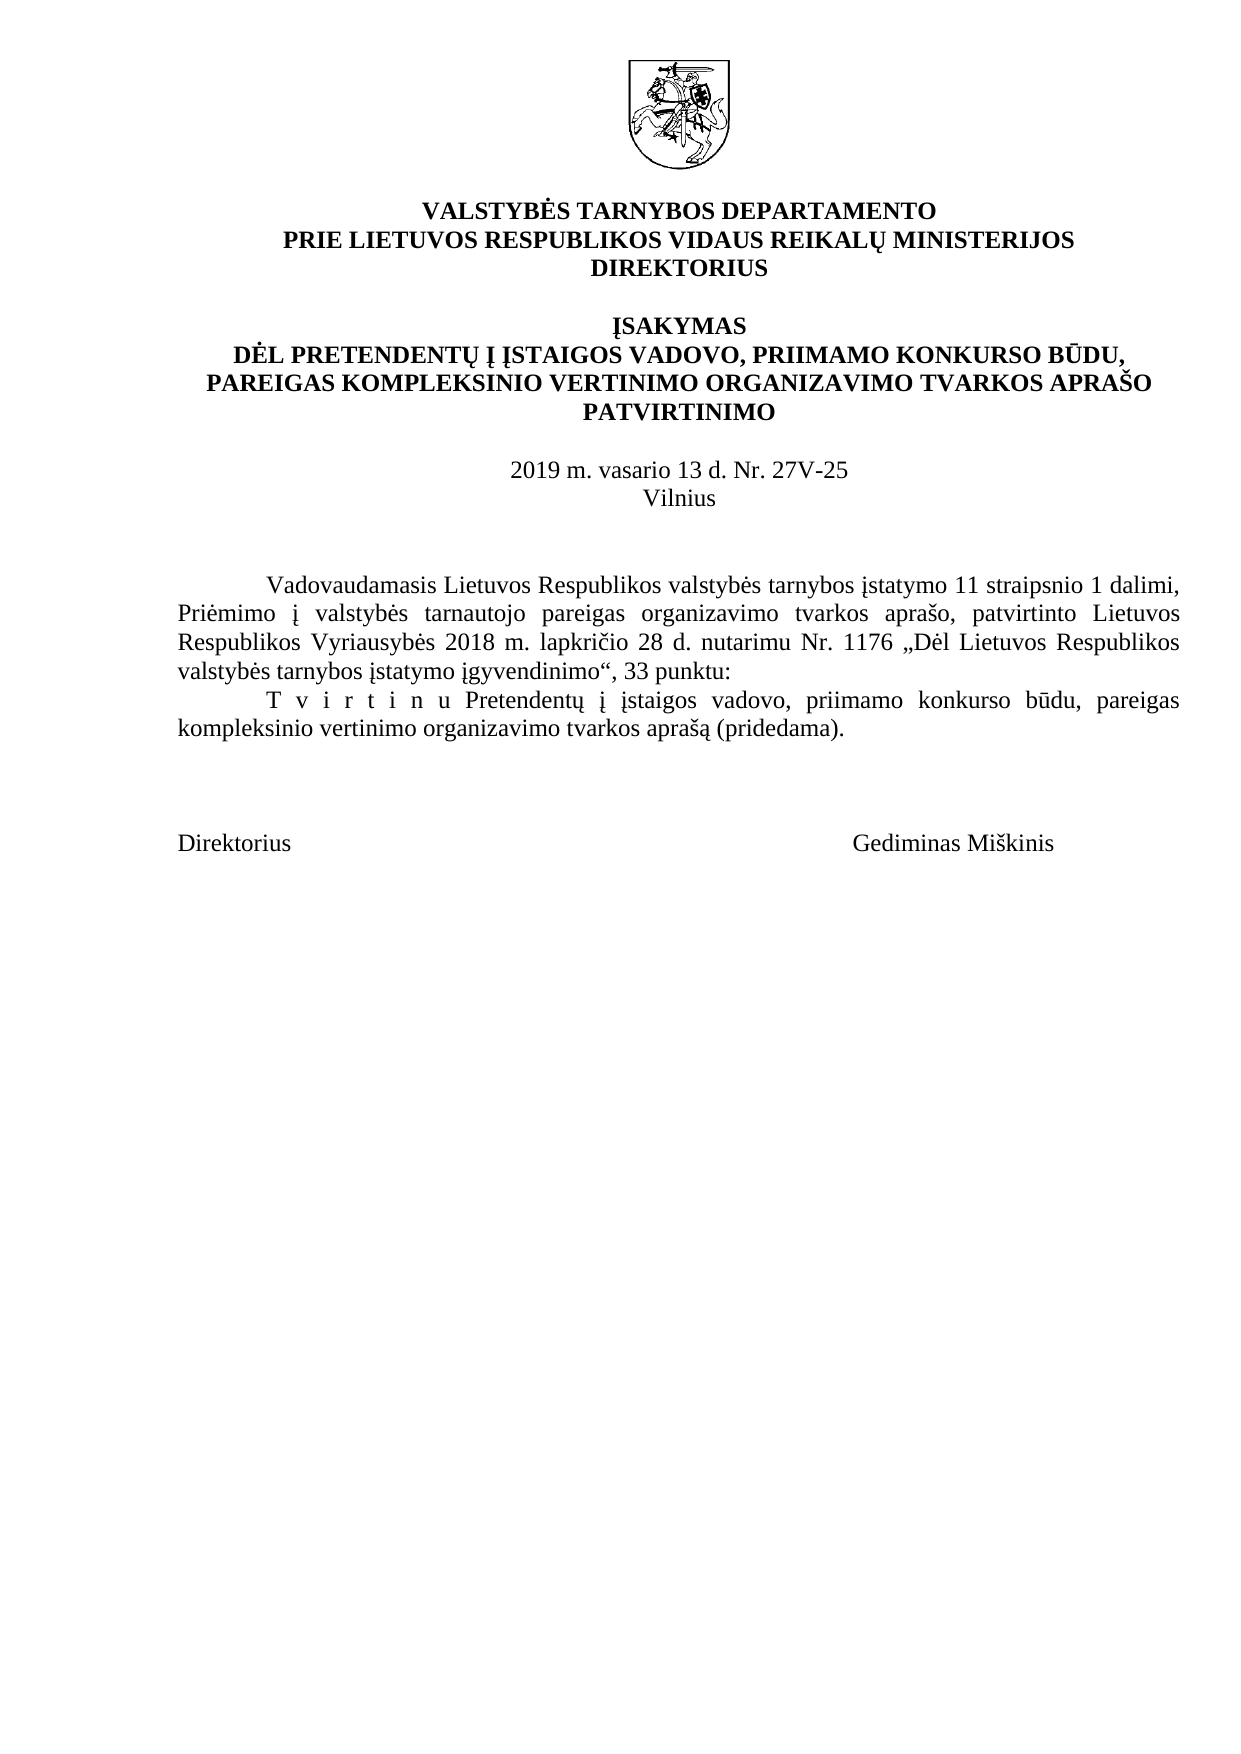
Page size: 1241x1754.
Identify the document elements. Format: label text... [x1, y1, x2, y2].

text ĮSAKYMAS [177, 311, 1181, 340]
text Vilnius [177, 483, 1181, 512]
text Vadovaudamasis Lietuvos Respublikos valstybės tarnybos įstatymo 11 straipsnio 1 dalimi, Priėmimo į valstybės tarnautojo pareigas organizavimo tvarkos aprašo, patvirtinto Lietuvos Respublikos Vyriausybės 2018 m. lapkričio 28 d. nutarimu Nr. 1176 „Dėl Lietuvos Respublikos valstybės tarnybos įstatymo įgyvendinimo“, 33 punktu: [177, 570, 1181, 685]
text DĖL PRETENDENTŲ Į ĮSTAIGOS VADOVO, PRIIMAMO KONKURSO BŪDU, PAREIGAS KOMPLEKSINIO VERTINIMO ORGANIZAVIMO TVARKOS APRAŠO PATVIRTINIMO [177, 340, 1181, 426]
text DIREKTORIUS [177, 253, 1181, 282]
text Direktorius Gediminas Miškinis [177, 828, 1181, 857]
text PRIE LIETUVOS RESPUBLIKOS VIDAUS REIKALŲ MINISTERIJOS [177, 225, 1181, 253]
text T v i r t i n u Pretendentų į įstaigos vadovo, priimamo konkurso būdu, pareigas kompleksinio vertinimo organizavimo tvarkos aprašą (pridedama). [177, 685, 1181, 742]
text 2019 m. vasario 13 d. Nr. 27V-25 [177, 455, 1181, 483]
text VALSTYBĖS TARNYBOS DEPARTAMENTO [177, 196, 1181, 225]
